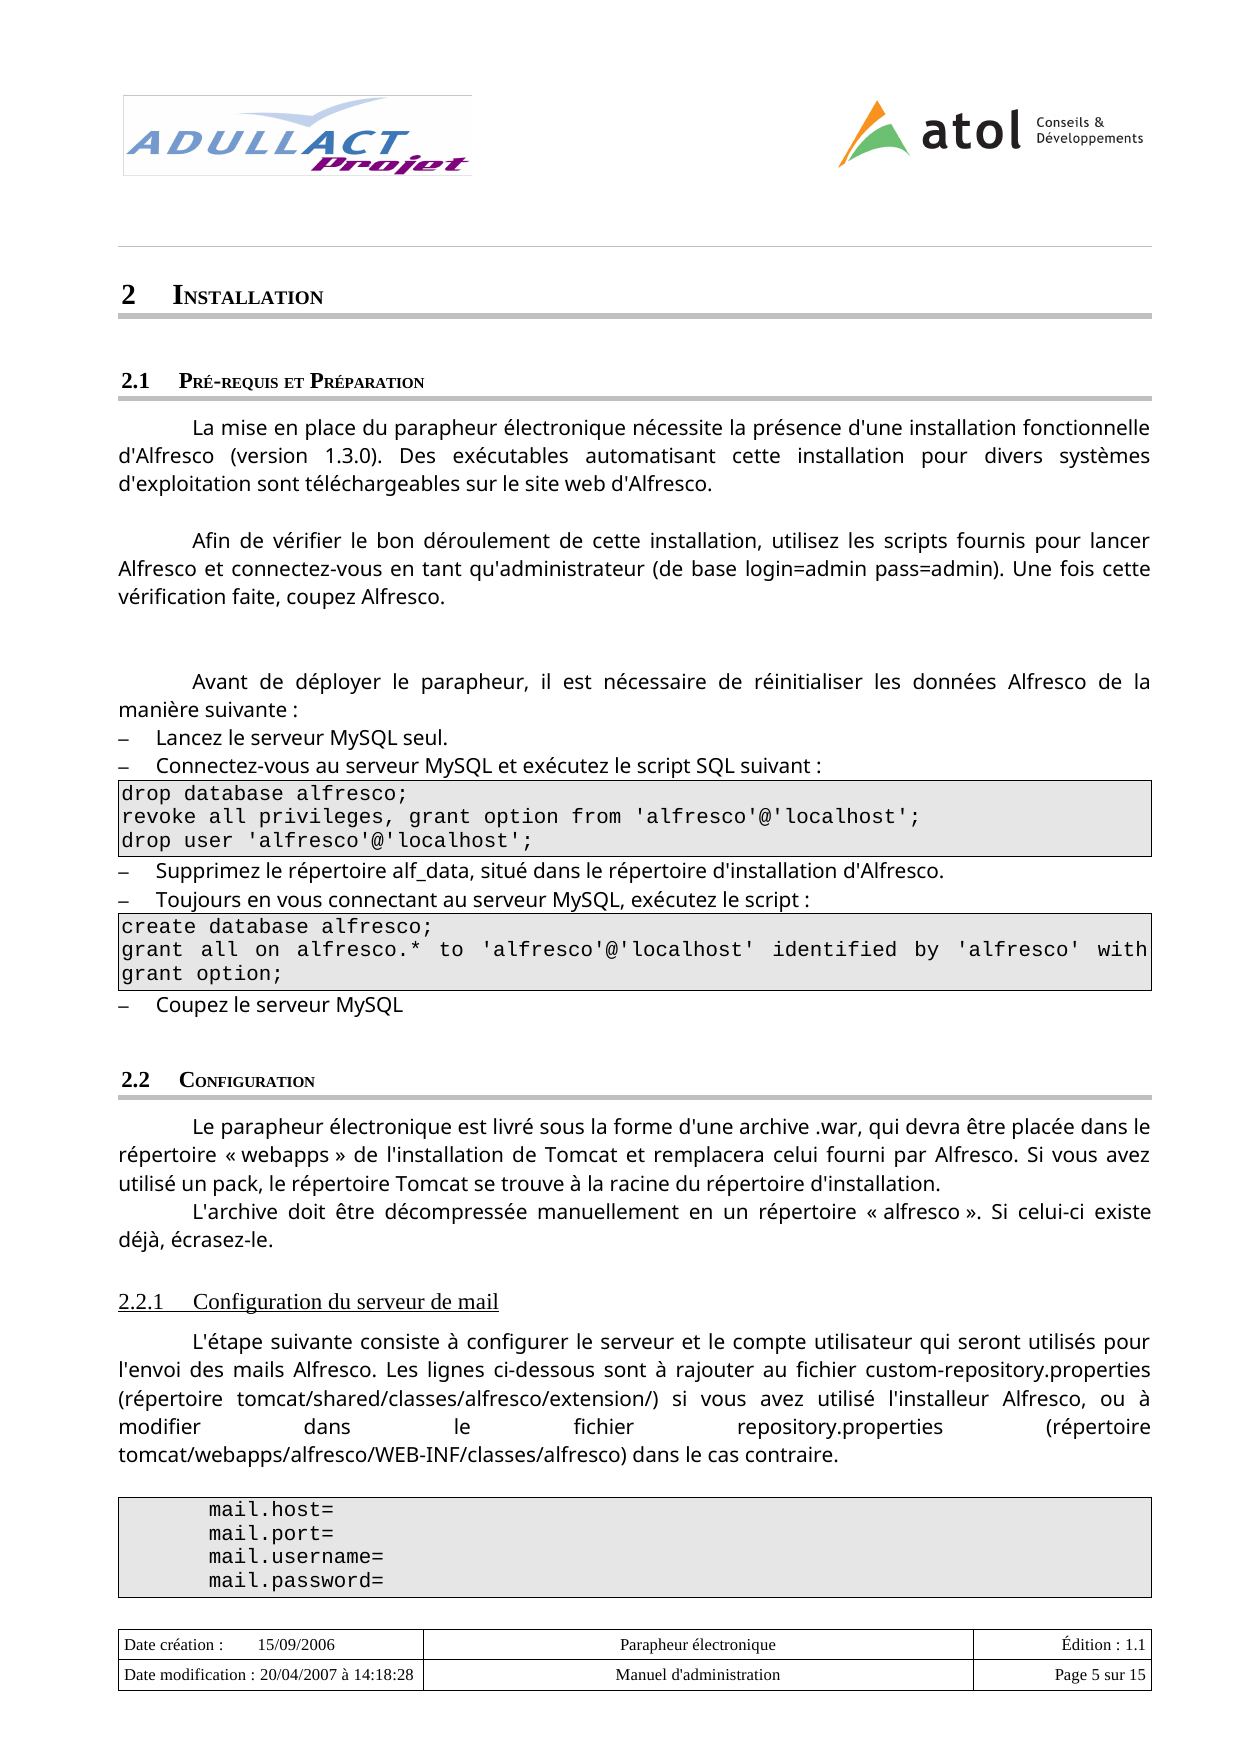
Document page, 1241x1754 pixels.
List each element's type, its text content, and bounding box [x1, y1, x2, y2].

text drop user 'alfresco'@'localhost'; [119, 827, 1151, 856]
text Avant de déployer le parapheur, il est nécessaire de réinitialiser les données Alfresco de la manière suivante : [118, 667, 1152, 723]
text Afin de vérifier le bon déroulement de cette installation, utilisez les scripts fournis pour lancer Alfresco et connectez-vous en tant qu'administrateur (de base login=admin pass=admin). Une fois cette vérification faite, coupez Alfresco. [118, 526, 1152, 611]
text mail.username= [119, 1544, 1151, 1567]
text grant all on alfresco.* to 'alfresco'@'localhost' identified by 'alfresco' with grant option; [119, 937, 1151, 990]
picture [833, 96, 1147, 174]
text mail.host= [119, 1498, 1151, 1520]
text mail.password= [119, 1567, 1151, 1597]
text L'étape suivante consiste à configurer le serveur et le compte utilisateur qui seront utilisés pour l'envoi des mails Alfresco. Les lignes ci-dessous sont à rajouter au fichier custom-repository.properties (répertoire tomcat/shared/classes/alfresco/extension/) si vous avez utilisé l'installeur Alfresco, ou à modifier dans le fichier repository.properties (répertoire tomcat/webapps/alfresco/WEB-INF/classes/alfresco) dans le cas contraire. [118, 1327, 1152, 1468]
subtitle Pré-requis et Préparation [118, 364, 1152, 396]
text revoke all privileges, grant option from 'alfresco'@'localhost'; [119, 803, 1151, 827]
subtitle Configuration [118, 1064, 1152, 1095]
list Toujours en vous connectant au serveur MySQL, exécutez le script : [118, 885, 1152, 913]
text Le parapheur électronique est livré sous la forme d'une archive .war, qui devra être placée dans le répertoire « webapps » de l'installation de Tomcat et remplacera celui fourni par Alfresco. Si vous avez utilisé un pack, le répertoire Tomcat se trouve à la racine du répertoire d'installation. [118, 1112, 1152, 1197]
text drop database alfresco; [119, 781, 1151, 803]
text L'archive doit être décompressée manuellement en un répertoire « alfresco ». Si celui-ci existe déjà, écrasez-le. [118, 1197, 1152, 1253]
list Lancez le serveur MySQL seul. [118, 723, 1152, 752]
text La mise en place du parapheur électronique nécessite la présence d'une installation fonctionnelle d'Alfresco (version 1.3.0). Des exécutables automatisant cette installation pour divers systèmes d'exploitation sont téléchargeables sur le site web d'Alfresco. [118, 413, 1152, 498]
subtitle Installation [118, 275, 1152, 313]
text create database alfresco; [119, 914, 1151, 937]
list Supprimez le répertoire alf_data, situé dans le répertoire d'installation d'Alfresco. [118, 857, 1152, 885]
text mail.port= [119, 1520, 1151, 1544]
subtitle Configuration du serveur de mail [118, 1289, 1152, 1314]
list Coupez le serveur MySQL [118, 991, 1152, 1018]
list Connectez-vous au serveur MySQL et exécutez le script SQL suivant : [118, 752, 1152, 780]
